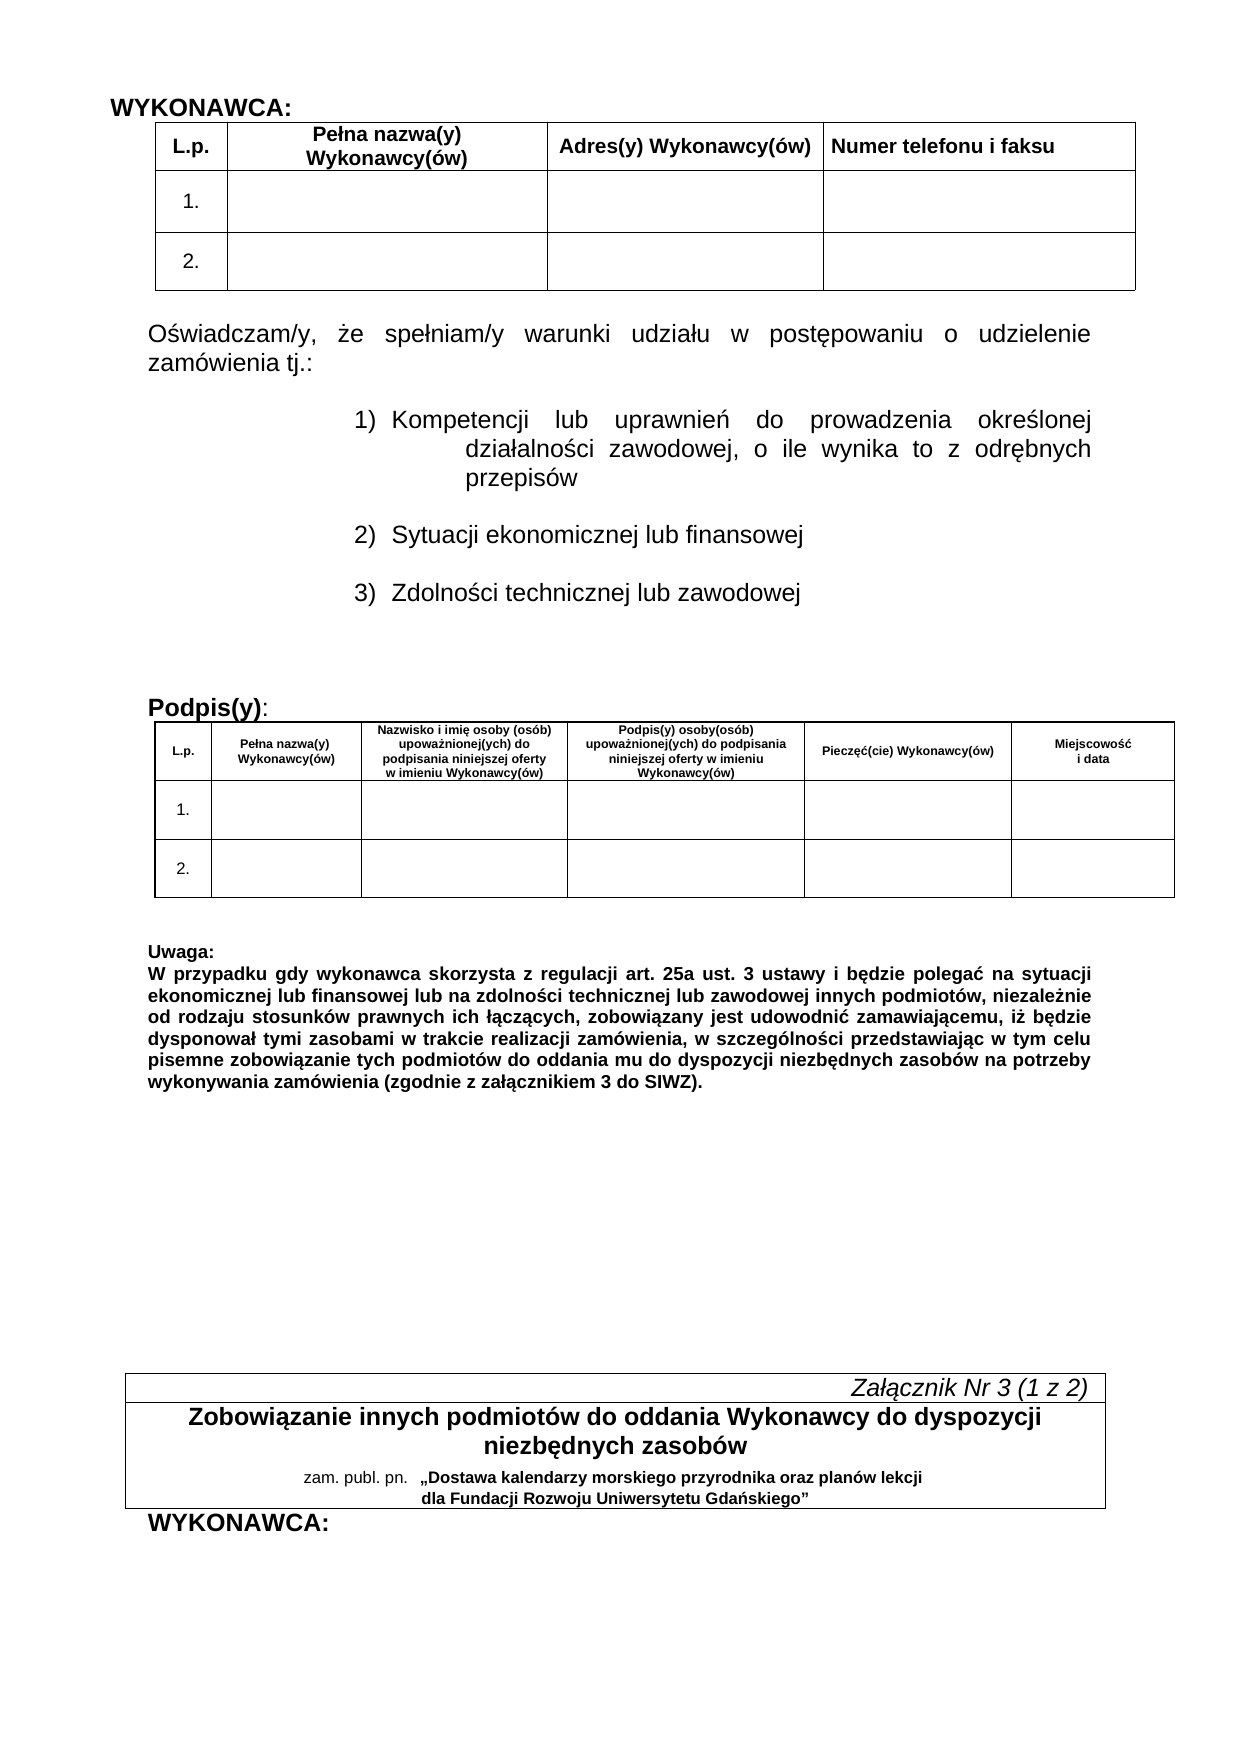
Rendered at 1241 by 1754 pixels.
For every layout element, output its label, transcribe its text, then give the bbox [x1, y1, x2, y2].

table_cell [805, 781, 1011, 838]
table_header Numer telefonu i faksu [824, 123, 1135, 170]
table_cell 2. [156, 840, 211, 897]
table_cell [824, 171, 1135, 232]
table_header Nazwisko i imię osoby (osób) upoważnionej(ych) do podpisania niniejszej oferty w imieniu Wykonawcy(ów) [362, 723, 567, 780]
table_cell [805, 840, 1011, 897]
list Zdolności technicznej lub zawodowej [354, 578, 1093, 606]
table_cell [824, 233, 1135, 290]
table_cell 2. [156, 233, 227, 290]
table_cell [212, 781, 361, 838]
table_header Miejscowość i data [1012, 723, 1174, 780]
table_cell [228, 233, 547, 290]
table_cell [362, 840, 567, 897]
table_header L.p. [156, 123, 227, 170]
table_header Adres(y) Wykonawcy(ów) [548, 123, 823, 170]
table_header L.p. [156, 723, 211, 780]
table_cell [362, 781, 567, 838]
table_cell [228, 171, 547, 232]
text W przypadku gdy wykonawca skorzysta z regulacji art. 25a ust. 3 ustawy i będzie polegać na sytuacji ekonomicznej lub finansowej lub na zdolności technicznej lub zawodowej innych podmiotów, niezależnie od rodzaju stosunków prawnych ich łączących, zobowiązany jest udowodnić zamawiającemu, iż będzie dysponował tymi zasobami w trakcie realizacji zamówienia, w szczególności przedstawiając w tym celu pisemne zobowiązanie tych podmiotów do oddania mu do dyspozycji niezbędnych zasobów na potrzeby wykonywania zamówienia (zgodnie z załącznikiem 3 do SIWZ). [148, 963, 1093, 1092]
table_cell [568, 781, 804, 838]
text Oświadczam/y, że spełniam/y warunki udziału w postępowaniu o udzielenie zamówienia tj.: [148, 319, 1093, 376]
table_cell [212, 840, 361, 897]
table_header Podpis(y) osoby(osób) upoważnionej(ych) do podpisania niniejszej oferty w imieniu Wykonawcy(ów) [568, 723, 804, 780]
list Sytuacji ekonomicznej lub finansowej [354, 520, 1093, 549]
table_cell [548, 171, 823, 232]
table_header Pełna nazwa(y) Wykonawcy(ów) [228, 123, 547, 170]
table_cell Zobowiązanie innych podmiotów do oddania Wykonawcy do dyspozycji niezbędnych zasobów zam. publ. pn. „Dostawa kalendarzy morskiego przyrodnika oraz planów lekcji dla Fundacji Rozwoju Uniwersytetu Gdańskiego” [126, 1403, 1105, 1508]
table_cell 1. [156, 781, 211, 838]
text WYKONAWCA: [148, 1509, 1093, 1537]
table_header Pełna nazwa(y) Wykonawcy(ów) [212, 723, 361, 780]
table_cell [548, 233, 823, 290]
text Uwaga: [148, 941, 1093, 963]
table_header Załącznik Nr 3 (1 z 2) [126, 1374, 1105, 1402]
table_cell 1. [156, 171, 227, 232]
table_cell [568, 840, 804, 897]
list Kompetencji lub uprawnień do prowadzenia określonej działalności zawodowej, o ile wynika to z odrębnych przepisów [354, 405, 1093, 491]
text Podpis(y): [148, 693, 1093, 721]
table_header Pieczęć(cie) Wykonawcy(ów) [805, 723, 1011, 780]
text WYKONAWCA: [110, 93, 1093, 122]
table_cell [1012, 781, 1174, 838]
table_cell [1012, 840, 1174, 897]
